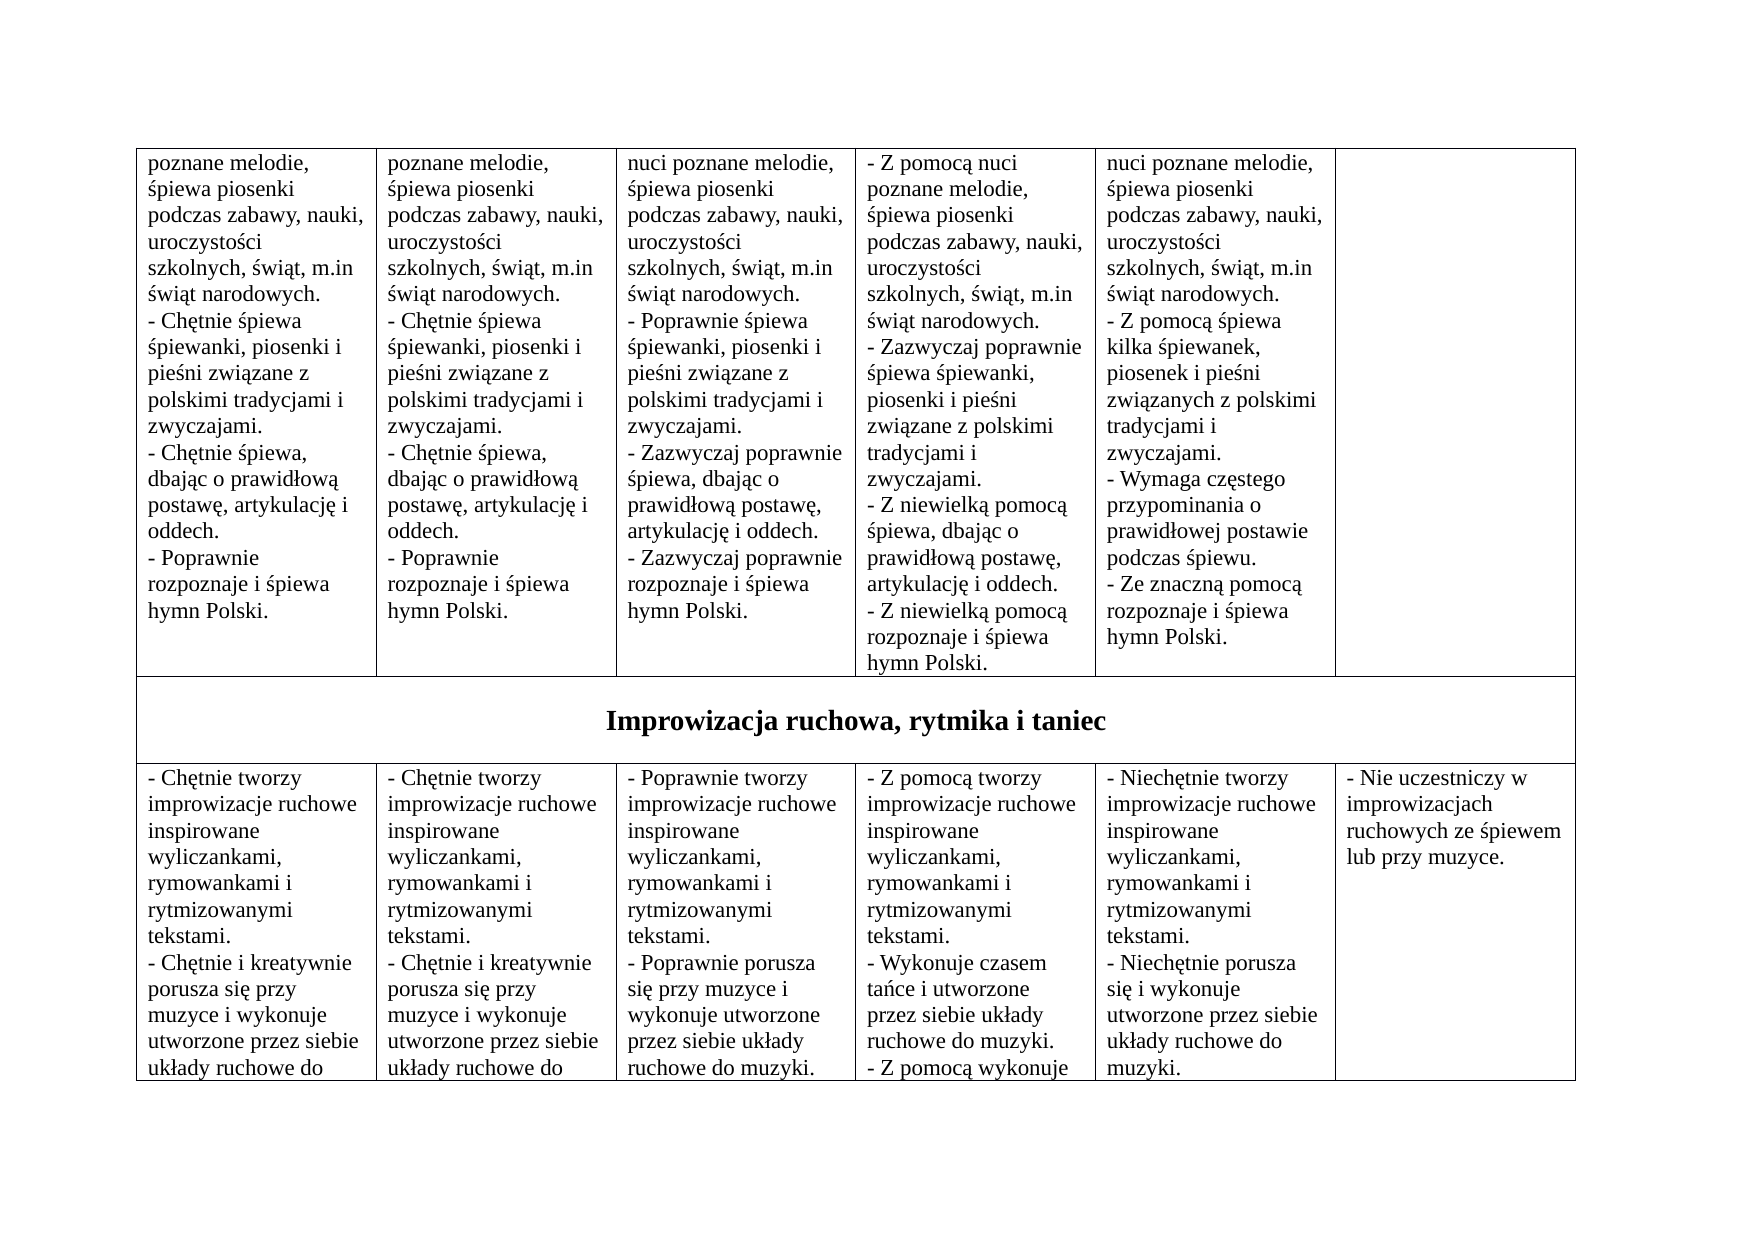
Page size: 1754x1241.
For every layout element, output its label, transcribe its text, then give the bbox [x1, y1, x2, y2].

table_cell - Z pomocą tworzy improwizacje ruchowe inspirowane wyliczankami, rymowankami i rytmizowanymi tekstami. - Wykonuje czasem tańce i utworzone przez siebie układy ruchowe do muzyki. - Z pomocą wykonuje [856, 764, 1095, 1080]
table_cell Improwizacja ruchowa, rytmika i taniec [137, 677, 1575, 763]
table_cell - Chętnie tworzy improwizacje ruchowe inspirowane wyliczankami, rymowankami i rytmizowanymi tekstami. - Chętnie i kreatywnie porusza się przy muzyce i wykonuje utworzone przez siebie układy ruchowe do [137, 764, 376, 1080]
table_cell nuci poznane melodie, śpiewa piosenki podczas zabawy, nauki, uroczystości szkolnych, świąt, m.in świąt narodowych. - Z pomocą śpiewa kilka śpiewanek, piosenek i pieśni związanych z polskimi tradycjami i zwyczajami. - Wymaga częstego przypominania o prawidłowej postawie podczas śpiewu. - Ze znaczną pomocą rozpoznaje i śpiewa hymn Polski. [1096, 149, 1335, 676]
table_cell - Niechętnie tworzy improwizacje ruchowe inspirowane wyliczankami, rymowankami i rytmizowanymi tekstami. - Niechętnie porusza się i wykonuje utworzone przez siebie układy ruchowe do muzyki. [1096, 764, 1335, 1080]
table_cell poznane melodie, śpiewa piosenki podczas zabawy, nauki, uroczystości szkolnych, świąt, m.in świąt narodowych. - Chętnie śpiewa śpiewanki, piosenki i pieśni związane z polskimi tradycjami i zwyczajami. - Chętnie śpiewa, dbając o prawidłową postawę, artykulację i oddech. - Poprawnie rozpoznaje i śpiewa hymn Polski. [377, 149, 616, 676]
table_cell [1336, 149, 1575, 676]
table_cell - Z pomocą nuci poznane melodie, śpiewa piosenki podczas zabawy, nauki, uroczystości szkolnych, świąt, m.in świąt narodowych. - Zazwyczaj poprawnie śpiewa śpiewanki, piosenki i pieśni związane z polskimi tradycjami i zwyczajami. - Z niewielką pomocą śpiewa, dbając o prawidłową postawę, artykulację i oddech. - Z niewielką pomocą rozpoznaje i śpiewa hymn Polski. [856, 149, 1095, 676]
table_cell nuci poznane melodie, śpiewa piosenki podczas zabawy, nauki, uroczystości szkolnych, świąt, m.in świąt narodowych. - Poprawnie śpiewa śpiewanki, piosenki i pieśni związane z polskimi tradycjami i zwyczajami. - Zazwyczaj poprawnie śpiewa, dbając o prawidłową postawę, artykulację i oddech. - Zazwyczaj poprawnie rozpoznaje i śpiewa hymn Polski. [617, 149, 855, 676]
table_cell - Poprawnie tworzy improwizacje ruchowe inspirowane wyliczankami, rymowankami i rytmizowanymi tekstami. - Poprawnie porusza się przy muzyce i wykonuje utworzone przez siebie układy ruchowe do muzyki. [617, 764, 855, 1080]
table_cell poznane melodie, śpiewa piosenki podczas zabawy, nauki, uroczystości szkolnych, świąt, m.in świąt narodowych. - Chętnie śpiewa śpiewanki, piosenki i pieśni związane z polskimi tradycjami i zwyczajami. - Chętnie śpiewa, dbając o prawidłową postawę, artykulację i oddech. - Poprawnie rozpoznaje i śpiewa hymn Polski. [137, 149, 376, 676]
table_cell - Chętnie tworzy improwizacje ruchowe inspirowane wyliczankami, rymowankami i rytmizowanymi tekstami. - Chętnie i kreatywnie porusza się przy muzyce i wykonuje utworzone przez siebie układy ruchowe do [377, 764, 616, 1080]
table_cell - Nie uczestniczy w improwizacjach ruchowych ze śpiewem lub przy muzyce. [1336, 764, 1575, 1080]
